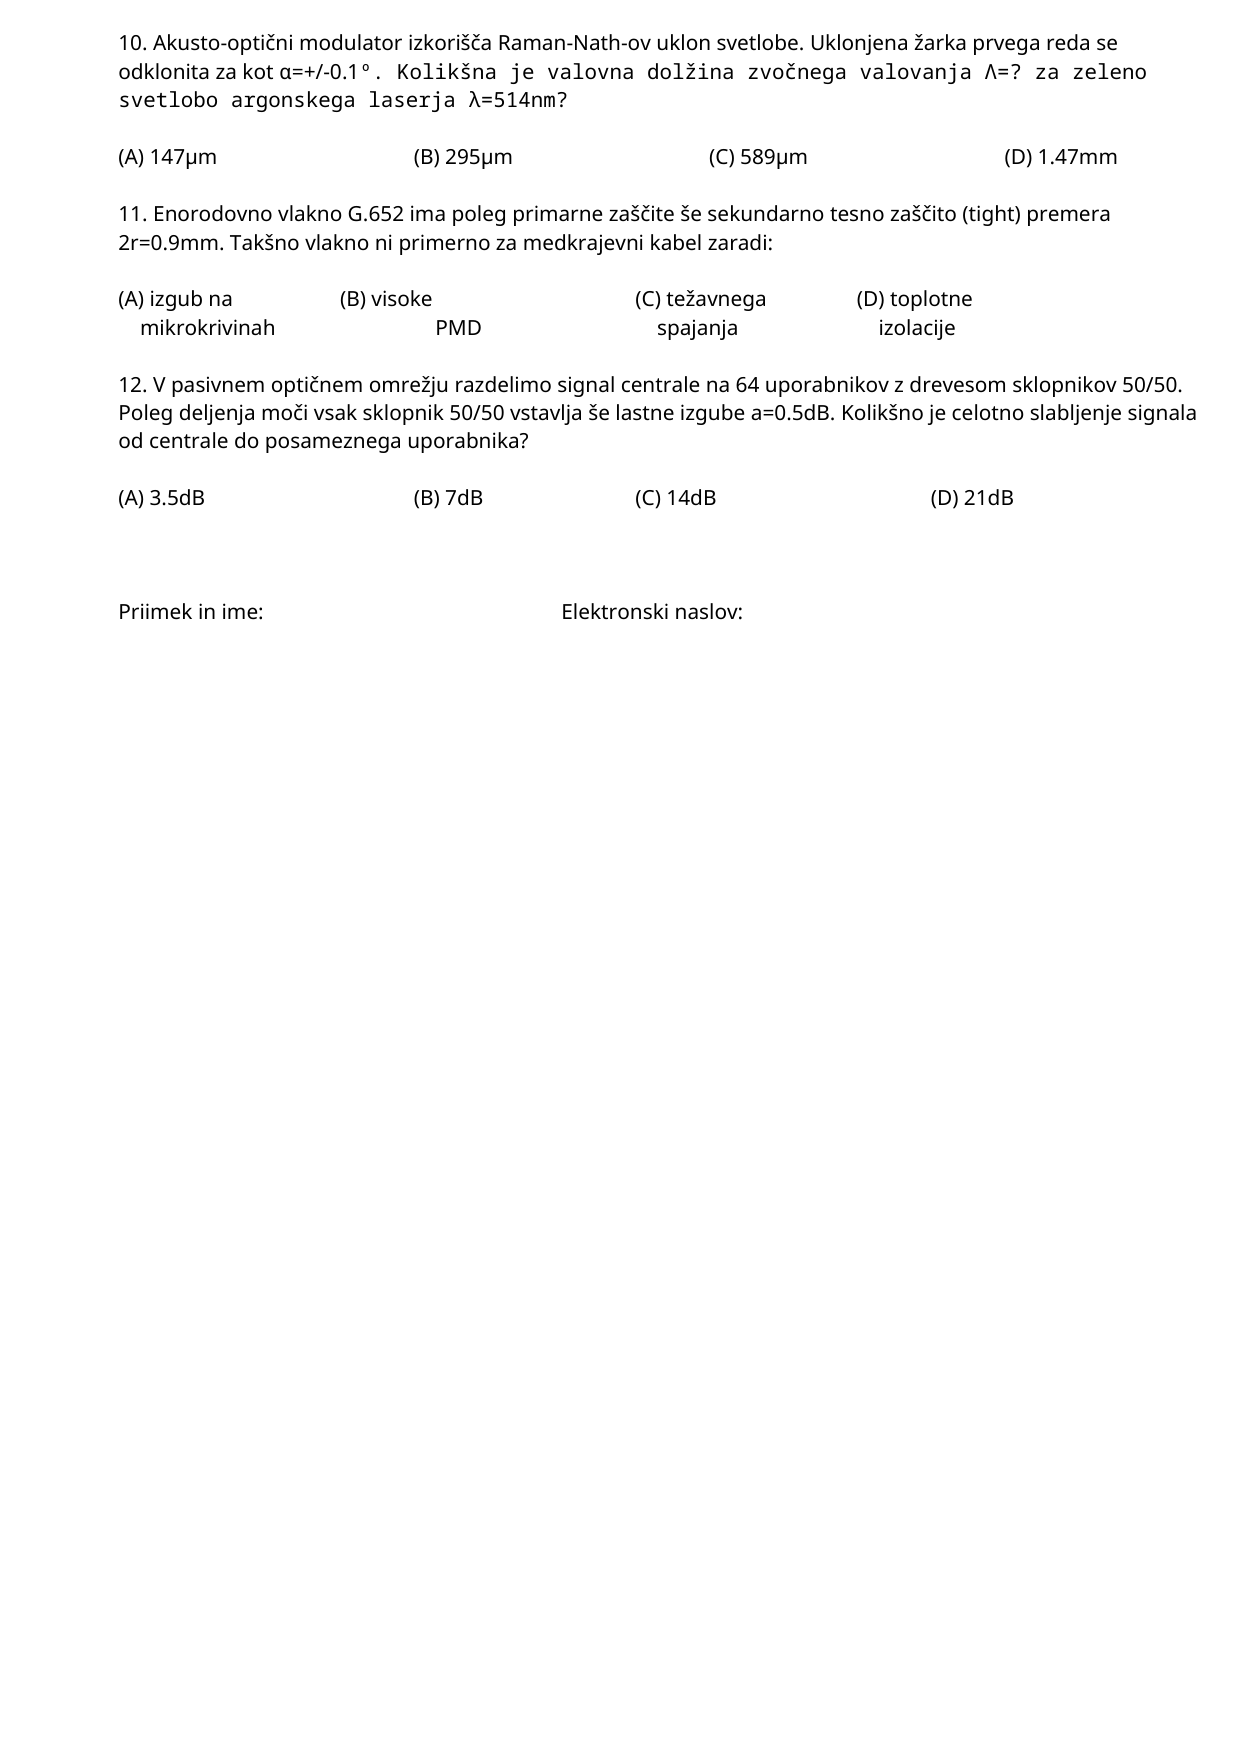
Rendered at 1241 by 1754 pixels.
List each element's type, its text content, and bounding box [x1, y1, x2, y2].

text 10. Akusto-optični modulator izkorišča Raman-Nath-ov uklon svetlobe. Uklonjena žarka prvega reda se odklonita za kot α=+/-0.1º. Kolikšna je valovna dolžina zvočnega valovanja Λ=? za zeleno svetlobo argonskega laserja λ=514nm? [118, 28, 1212, 114]
text 11. Enorodovno vlakno G.652 ima poleg primarne zaščite še sekundarno tesno zaščito (tight) premera 2r=0.9mm. Takšno vlakno ni primerno za medkrajevni kabel zaradi: [118, 199, 1212, 256]
text mikrokrivinah PMD spajanja izolacije [118, 313, 1212, 341]
text 12. V pasivnem optičnem omrežju razdelimo signal centrale na 64 uporabnikov z drevesom sklopnikov 50/50. Poleg deljenja moči vsak sklopnik 50/50 vstavlja še lastne izgube a=0.5dB. Kolikšno je celotno slabljenje signala od centrale do posameznega uporabnika? [118, 370, 1212, 455]
text (A) 3.5dB (B) 7dB (C) 14dB (D) 21dB [118, 483, 1212, 512]
text Priimek in ime: Elektronski naslov: [118, 597, 1212, 626]
text (A) izgub na (B) visoke (C) težavnega (D) toplotne [118, 284, 1212, 313]
text (A) 147μm (B) 295μm (C) 589μm (D) 1.47mm [118, 142, 1212, 171]
